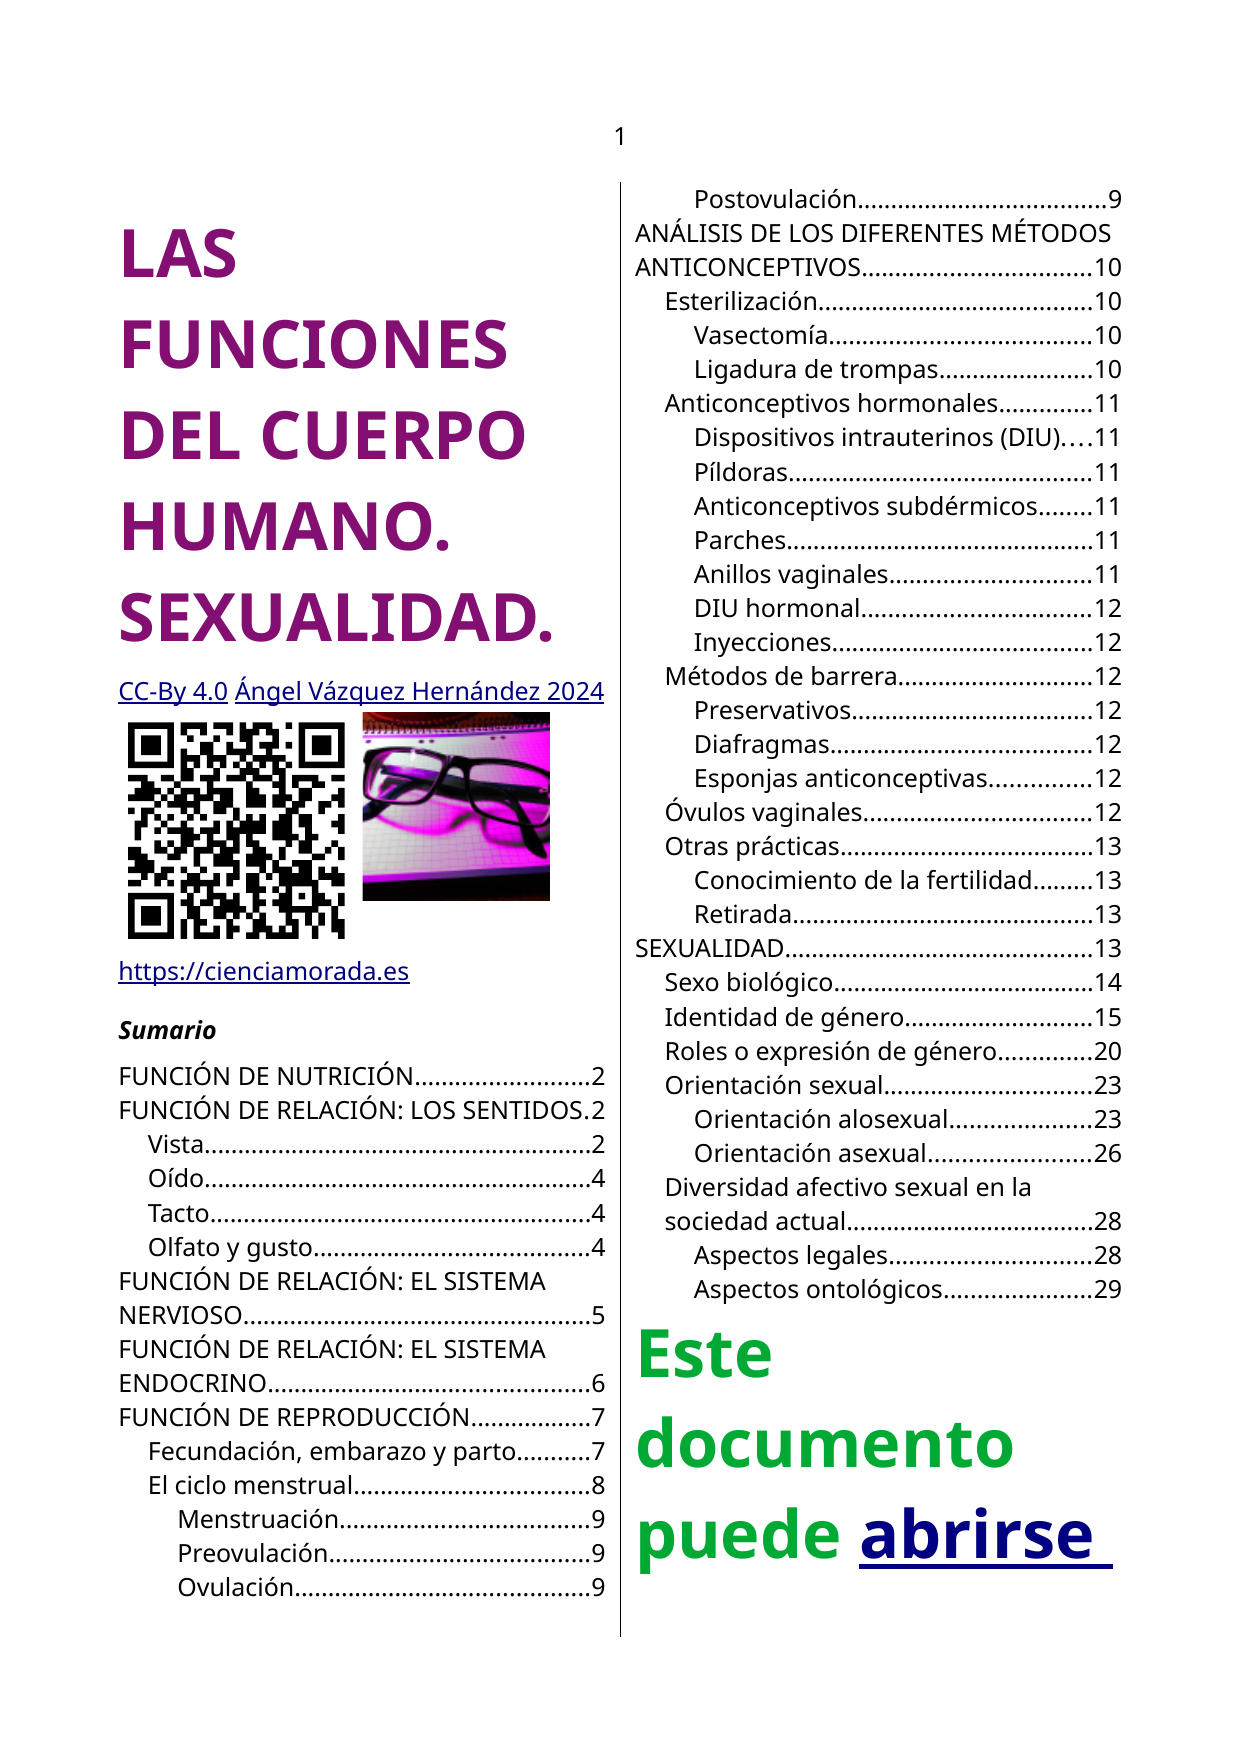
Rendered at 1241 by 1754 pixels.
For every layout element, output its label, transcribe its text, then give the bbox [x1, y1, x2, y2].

text FUNCIÓN DE RELACIÓN: LOS SENTIDOS 2 [118, 1093, 605, 1127]
picture [362, 712, 550, 901]
text Menstruación 9 [177, 1502, 605, 1536]
text Postovulación 9 [694, 182, 1122, 216]
text Conocimiento de la fertilidad 13 [694, 863, 1122, 897]
text Ligadura de trompas 10 [694, 352, 1122, 386]
text Esponjas anticonceptivas 12 [694, 761, 1122, 795]
text Retirada 13 [694, 897, 1122, 931]
text Orientación sexual 23 [664, 1067, 1122, 1101]
text DIU hormonal 12 [694, 590, 1122, 624]
text Ovulación 9 [177, 1570, 605, 1604]
text FUNCIÓN DE RELACIÓN: EL SISTEMA ENDOCRINO 6 [118, 1331, 605, 1399]
text FUNCIÓN DE REPRODUCCIÓN 7 [118, 1399, 605, 1434]
text Olfato y gusto 4 [148, 1229, 605, 1263]
text Aspectos ontológicos 29 [694, 1272, 1122, 1306]
text Fecundación, embarazo y parto 7 [148, 1434, 605, 1468]
text Anticonceptivos subdérmicos 11 [694, 488, 1122, 522]
text Tacto 4 [148, 1195, 605, 1229]
text Métodos de barrera 12 [664, 658, 1122, 693]
text Otras prácticas 13 [664, 829, 1122, 863]
text Diversidad afectivo sexual en la sociedad actual 28 [664, 1169, 1122, 1238]
text Inyecciones 12 [694, 624, 1122, 658]
text Orientación asexual 26 [694, 1135, 1122, 1169]
text Esterilización 10 [664, 284, 1122, 318]
text Vasectomía 10 [694, 318, 1122, 352]
text Anillos vaginales 11 [694, 556, 1122, 590]
text Orientación alosexual 23 [694, 1101, 1122, 1135]
text Vista 2 [148, 1127, 605, 1161]
text Identidad de género 15 [664, 999, 1122, 1033]
text Aspectos legales 28 [694, 1238, 1122, 1272]
text https://cienciamorada.es [118, 953, 605, 987]
text ANÁLISIS DE LOS DIFERENTES MÉTODOS ANTICONCEPTIVOS 10 [635, 216, 1122, 284]
text Sexo biológico 14 [664, 965, 1122, 999]
text Píldoras 11 [694, 454, 1122, 488]
text FUNCIÓN DE NUTRICIÓN 2 [118, 1059, 605, 1093]
text Diafragmas 12 [694, 727, 1122, 761]
text Dispositivos intrauterinos (DIU) 11 [694, 420, 1122, 454]
title LAS FUNCIONES DEL CUERPO HUMANO. SEXUALIDAD. [118, 207, 605, 661]
text Oído 4 [148, 1161, 605, 1195]
text Óvulos vaginales 12 [664, 795, 1122, 829]
subtitle Sumario [118, 1012, 605, 1046]
text Anticonceptivos hormonales 11 [664, 386, 1122, 420]
text Parches 11 [694, 522, 1122, 556]
text Roles o expresión de género 20 [664, 1033, 1122, 1067]
text Este documento puede abrirse [635, 1306, 1122, 1578]
text FUNCIÓN DE RELACIÓN: EL SISTEMA NERVIOSO 5 [118, 1263, 605, 1331]
text CC-By 4.0 Ángel Vázquez Hernández 2024 [118, 673, 605, 707]
text SEXUALIDAD 13 [635, 931, 1122, 965]
text El ciclo menstrual 8 [148, 1468, 605, 1502]
text Preovulación 9 [177, 1536, 605, 1570]
text Preservativos 12 [694, 693, 1122, 727]
